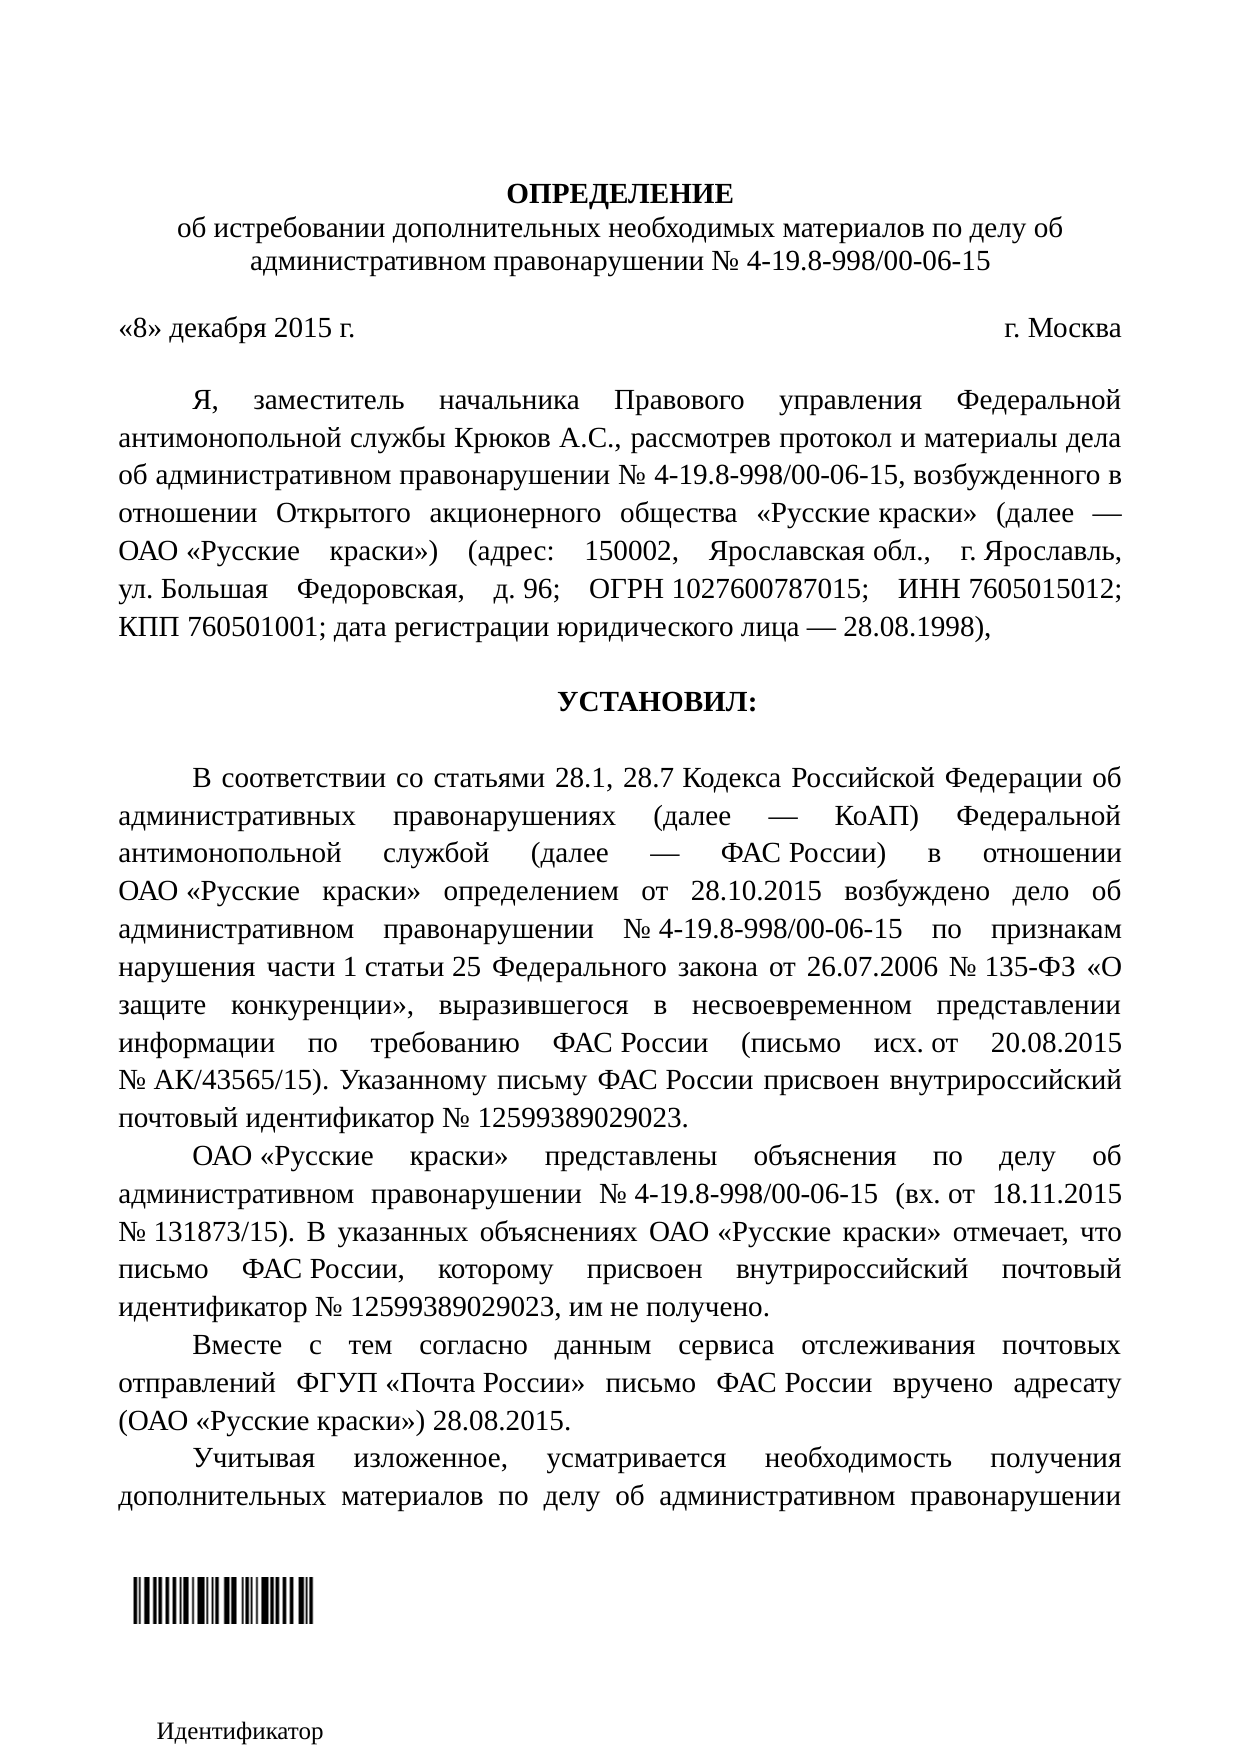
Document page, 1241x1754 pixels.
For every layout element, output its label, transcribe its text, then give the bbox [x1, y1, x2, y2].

text ОАО «Русские краски» представлены объяснения по делу об административном правонарушении № 4-19.8-998/00-06-15 (вх. от 18.11.2015 № 131873/15). В указанных объяснениях ОАО «Русские краски» отмечает, что письмо ФАС России, которому присвоен внутрироссийский почтовый идентификатор № 12599389029023, им не получено. [118, 1134, 1122, 1323]
text «8» декабря 2015 г. г. Москва [118, 311, 1122, 344]
text об истребовании дополнительных необходимых материалов по делу об административном правонарушении № 4-19.8-998/00-06-15 [118, 210, 1122, 277]
text Вместе с тем согласно данным сервиса отслеживания почтовых отправлений ФГУП «Почта России» письмо ФАС России вручено адресату (ОАО «Русские краски») 28.08.2015. [118, 1323, 1122, 1436]
picture [118, 1577, 331, 1624]
text УСТАНОВИЛ: [118, 680, 1122, 718]
text ОПРЕДЕЛЕНИЕ [118, 176, 1122, 210]
text В соответствии со статьями 28.1, 28.7 Кодекса Российской Федерации об административных правонарушениях (далее — КоАП) Федеральной антимонопольной службой (далее — ФАС России) в отношении ОАО «Русские краски» определением от 28.10.2015 возбуждено дело об административном правонарушении № 4-19.8-998/00-06-15 по признакам нарушения части 1 статьи 25 Федерального закона от 26.07.2006 № 135-ФЗ «О защите конкуренции», выразившегося в несвоевременном представлении информации по требованию ФАС России (письмо исх. от 20.08.2015 № АК/43565/15). Указанному письму ФАС России присвоен внутрироссийский почтовый идентификатор № 12599389029023. [118, 756, 1122, 1134]
text Я, заместитель начальника Правового управления Федеральной антимонопольной службы Крюков А.С., рассмотрев протокол и материалы дела об административном правонарушении № 4-19.8-998/00-06-15, возбужденного в отношении Открытого акционерного общества «Русские краски» (далее — ОАО «Русские краски») (адрес: 150002, Ярославская обл., г. Ярославль, ул. Большая Федоровская, д. 96; ОГРН 1027600787015; ИНН 7605015012; КПП 760501001; дата регистрации юридического лица — 28.08.1998), [118, 378, 1122, 642]
text Учитывая изложенное, усматривается необходимость получения дополнительных материалов по делу об административном правонарушении [118, 1436, 1122, 1512]
